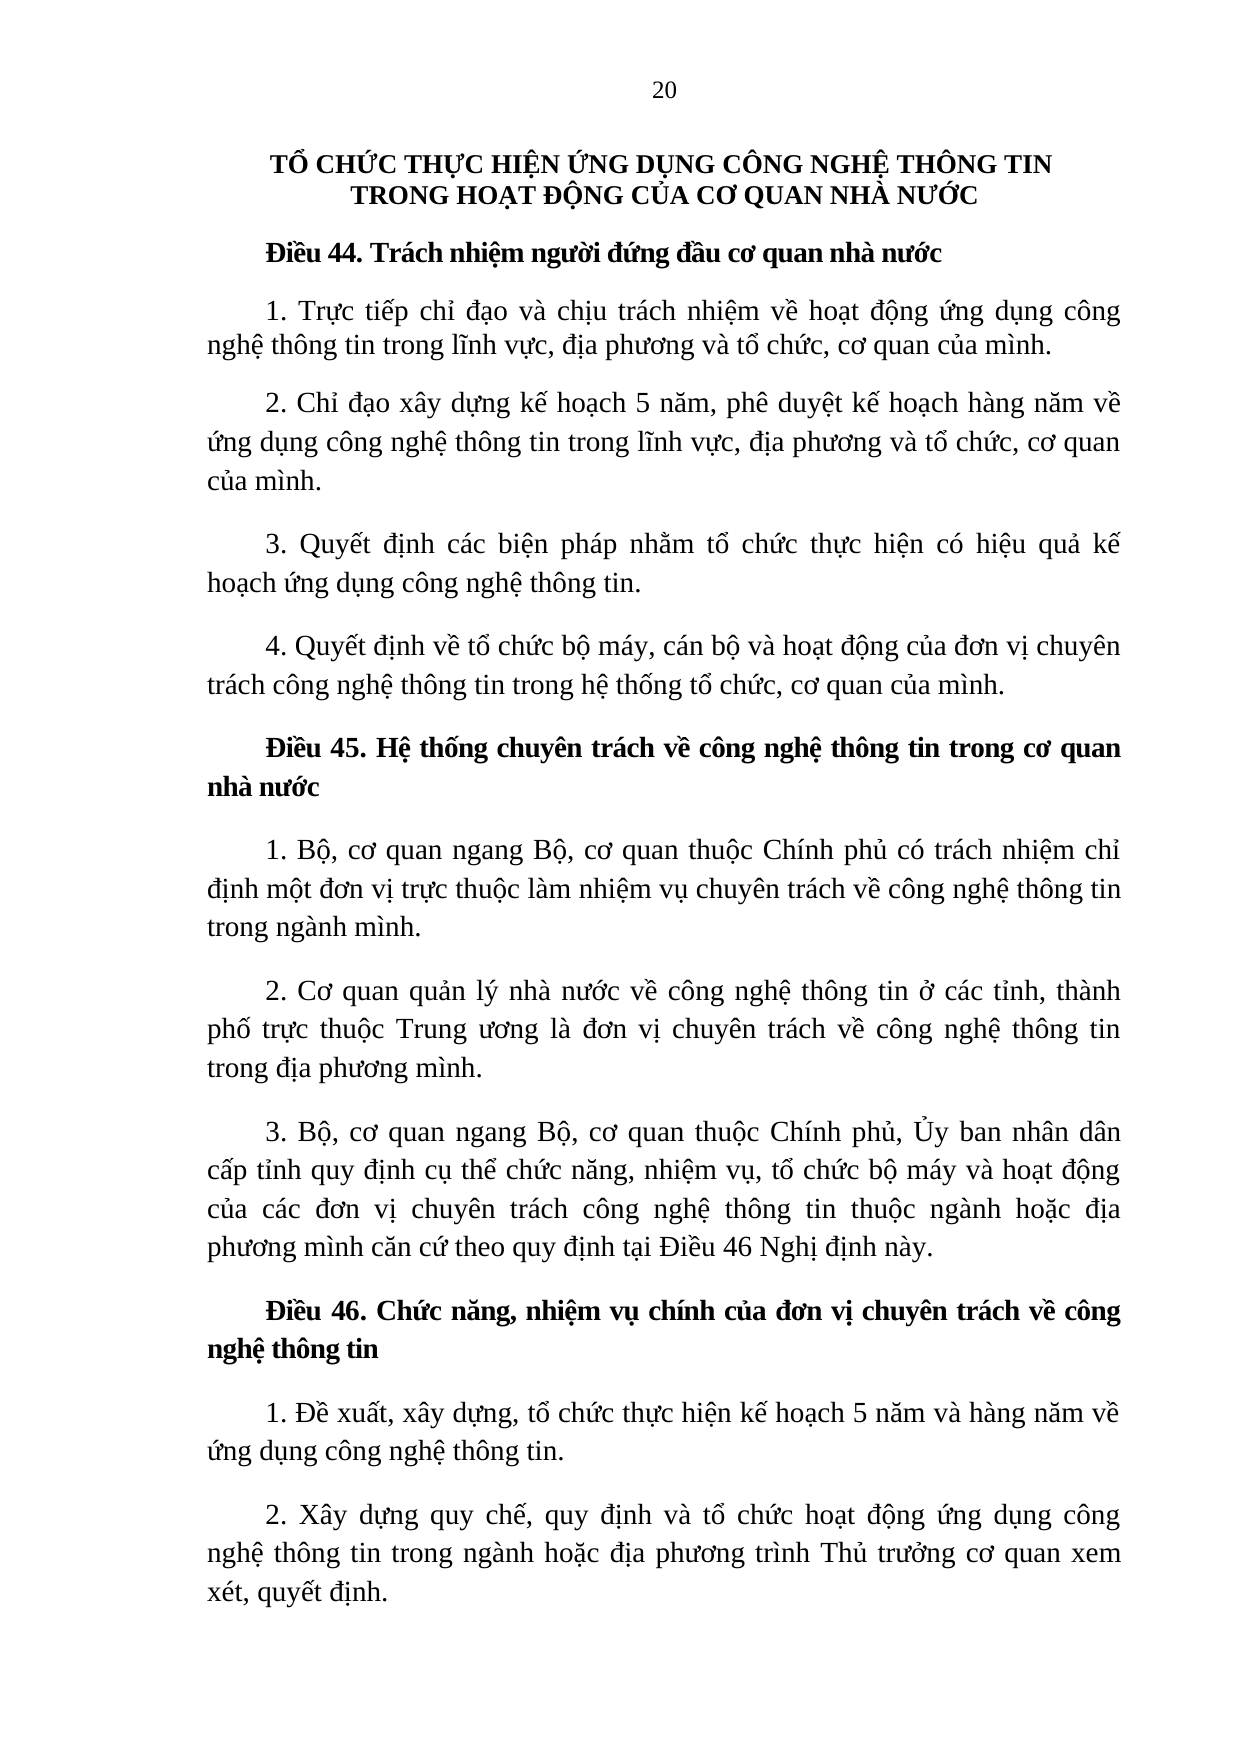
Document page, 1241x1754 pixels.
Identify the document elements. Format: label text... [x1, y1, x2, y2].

text 3. Quyết định các biện pháp nhằm tổ chức thực hiện có hiệu quả kế hoạch ứng dụng công nghệ thông tin. [207, 526, 1122, 598]
text 2. Chỉ đạo xây dựng kế hoạch 5 năm, phê duyệt kế hoạch hàng năm về ứng dụng công nghệ thông tin trong lĩnh vực, địa phương và tổ chức, cơ quan của mình. [207, 386, 1122, 496]
text 3. Bộ, cơ quan ngang Bộ, cơ quan thuộc Chính phủ, Ủy ban nhân dân cấp tỉnh quy định cụ thể chức năng, nhiệm vụ, tổ chức bộ máy và hoạt động của các đơn vị chuyên trách công nghệ thông tin thuộc ngành hoặc địa phương mình căn cứ theo quy định tại Điều 46 Nghị định này. [207, 1114, 1122, 1263]
subtitle TỔ CHỨC THỰC HIỆN ỨNG DỤNG CÔNG NGHỆ THÔNG TIN [207, 148, 1122, 179]
subtitle Điều 45. Hệ thống chuyên trách về công nghệ thông tin trong cơ quan nhà nước [207, 730, 1122, 802]
text 1. Đề xuất, xây dựng, tổ chức thực hiện kế hoạch 5 năm và hàng năm về ứng dụng công nghệ thông tin. [207, 1395, 1122, 1467]
subtitle TRONG HOẠT ĐỘNG CỦA CƠ QUAN NHÀ NƯỚC [207, 179, 1122, 210]
text 1. Bộ, cơ quan ngang Bộ, cơ quan thuộc Chính phủ có trách nhiệm chỉ định một đơn vị trực thuộc làm nhiệm vụ chuyên trách về công nghệ thông tin trong ngành mình. [207, 832, 1122, 943]
text 2. Xây dựng quy chế, quy định và tổ chức hoạt động ứng dụng công nghệ thông tin trong ngành hoặc địa phương trình Thủ trưởng cơ quan xem xét, quyết định. [207, 1497, 1122, 1608]
subtitle Điều 46. Chức năng, nhiệm vụ chính của đơn vị chuyên trách về công nghệ thông tin [207, 1293, 1122, 1365]
subtitle Điều 44. Trách nhiệm người đứng đầu cơ quan nhà nước [207, 235, 1122, 268]
text 2. Cơ quan quản lý nhà nước về công nghệ thông tin ở các tỉnh, thành phố trực thuộc Trung ương là đơn vị chuyên trách về công nghệ thông tin trong địa phương mình. [207, 973, 1122, 1084]
text 1. Trực tiếp chỉ đạo và chịu trách nhiệm về hoạt động ứng dụng công nghệ thông tin trong lĩnh vực, địa phương và tổ chức, cơ quan của mình. [207, 293, 1122, 361]
text 4. Quyết định về tổ chức bộ máy, cán bộ và hoạt động của đơn vị chuyên trách công nghệ thông tin trong hệ thống tổ chức, cơ quan của mình. [207, 628, 1122, 700]
